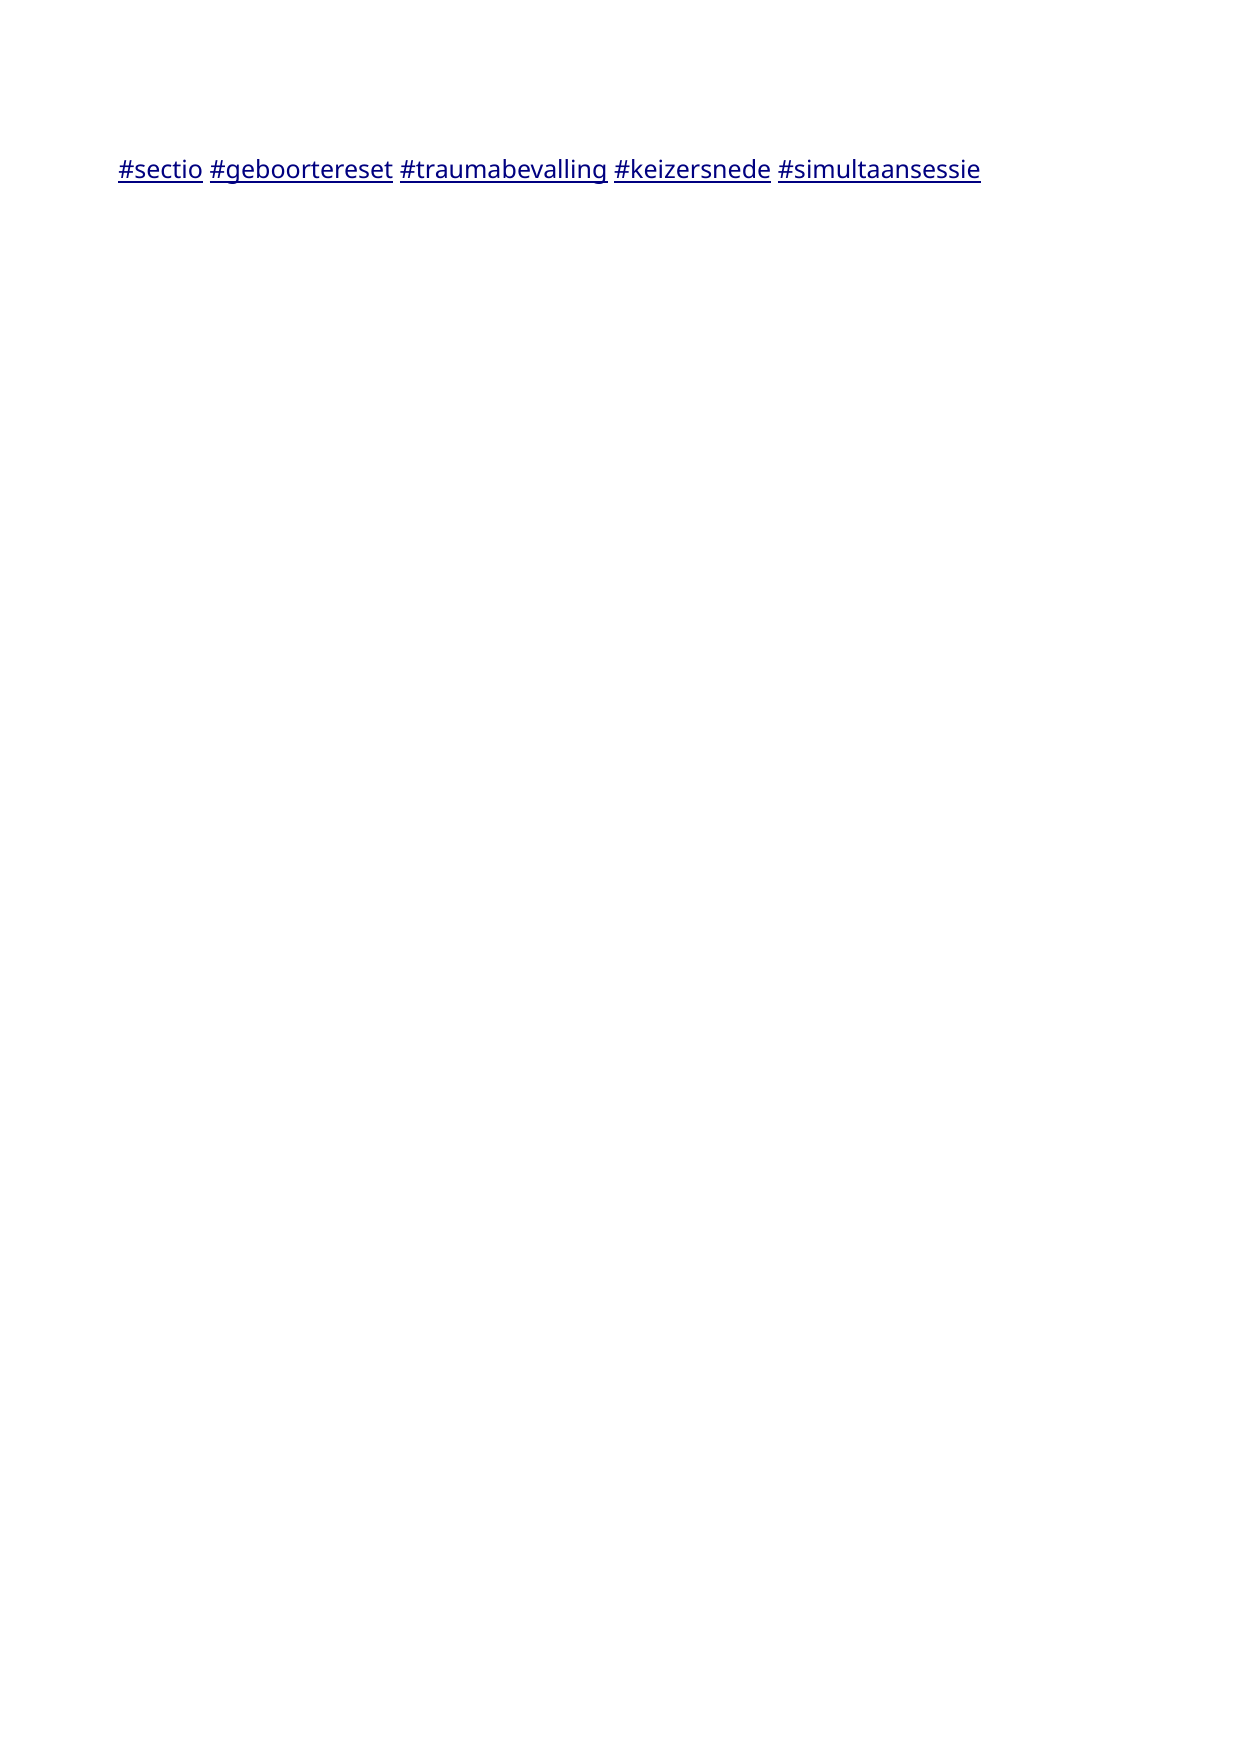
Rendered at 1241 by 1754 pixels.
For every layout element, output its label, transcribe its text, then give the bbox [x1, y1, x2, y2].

text #sectio #geboortereset #traumabevalling #keizersnede #simultaansessie [118, 118, 1122, 186]
